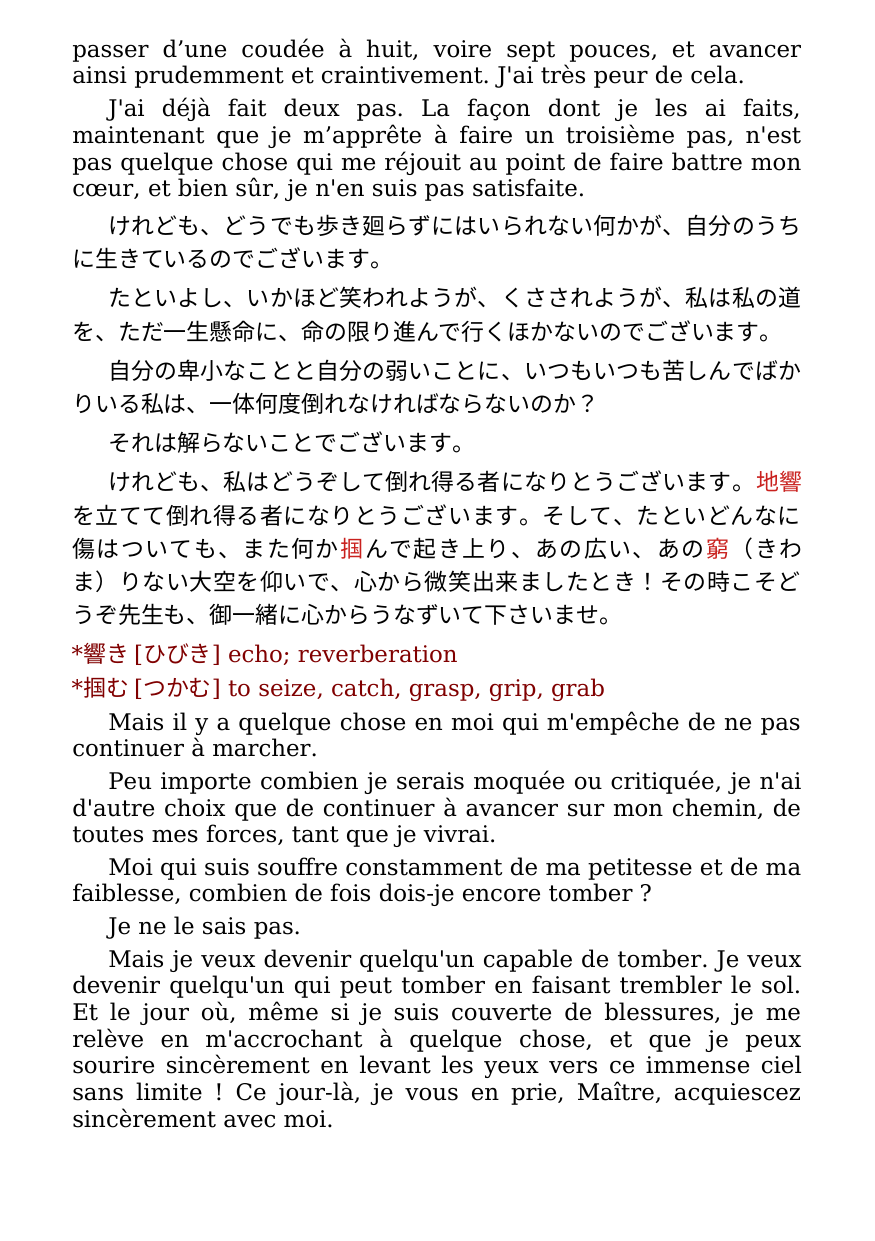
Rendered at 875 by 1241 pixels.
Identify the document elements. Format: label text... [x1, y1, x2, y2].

text Peu importe combien je serais moquée ou critiquée, je n'ai d'autre choix que de continuer à avancer sur mon chemin, de toutes mes forces, tant que je vivrai. [72, 768, 802, 848]
text けれども、どうでも歩き廻らずにはいられない何かが、自分のうちに生きているのでございます。 [72, 208, 802, 274]
text 自分の卑小なことと自分の弱いことに、いつもいつも苦しんでばかりいる私は、一体何度倒れなければならないのか？ [72, 353, 802, 419]
text Moi qui suis souffre constamment de ma petitesse et de ma faiblesse, combien de fois dois-je encore tomber ? [72, 854, 802, 907]
text passer d’une coudée à huit, voire sept pouces, et avancer ainsi prudemment et craintivement. J'ai très peur de cela. [72, 36, 802, 89]
text たといよし、いかほど笑われようが、くさされようが、私は私の道を、ただ一生懸命に、命の限り進んで行くほかないのでございます。 [72, 280, 802, 347]
text *響き [ひびき] echo; reverberation [71, 636, 803, 669]
text Mais je veux devenir quelqu'un capable de tomber. Je veux devenir quelqu'un qui peut tomber en faisant trembler le sol. Et le jour où, même si je suis couverte de blessures, je me relève en m'accrochant à quelque chose, et que je peux sourire sincèrement en levant les yeux vers ce immense ciel sans limite ! Ce jour-là, je vous en prie, Maître, acquiescez sincèrement avec moi. [72, 946, 802, 1132]
text J'ai déjà fait deux pas. La façon dont je les ai faits, maintenant que je m’apprête à faire un troisième pas, n'est pas quelque chose qui me réjouit au point de faire battre mon cœur, et bien sûr, je n'en suis pas satisfaite. [72, 95, 802, 202]
text それは解らないことでございます。 [72, 425, 802, 458]
text *掴む [つかむ] to seize, catch, grasp, grip, grab [71, 669, 803, 703]
text けれども、私はどうぞして倒れ得る者になりとうございます。地響を立てて倒れ得る者になりとうございます。そして、たといどんなに傷はついても、また何か掴んで起き上り、あの広い、あの窮（きわま）りない大空を仰いで、心から微笑出来ましたとき！その時こそどうぞ先生も、御一緒に心からうなずいて下さいませ。 [72, 464, 802, 630]
text Mais il y a quelque chose en moi qui m'empêche de ne pas continuer à marcher. [72, 709, 802, 762]
text Je ne le sais pas. [72, 913, 802, 940]
